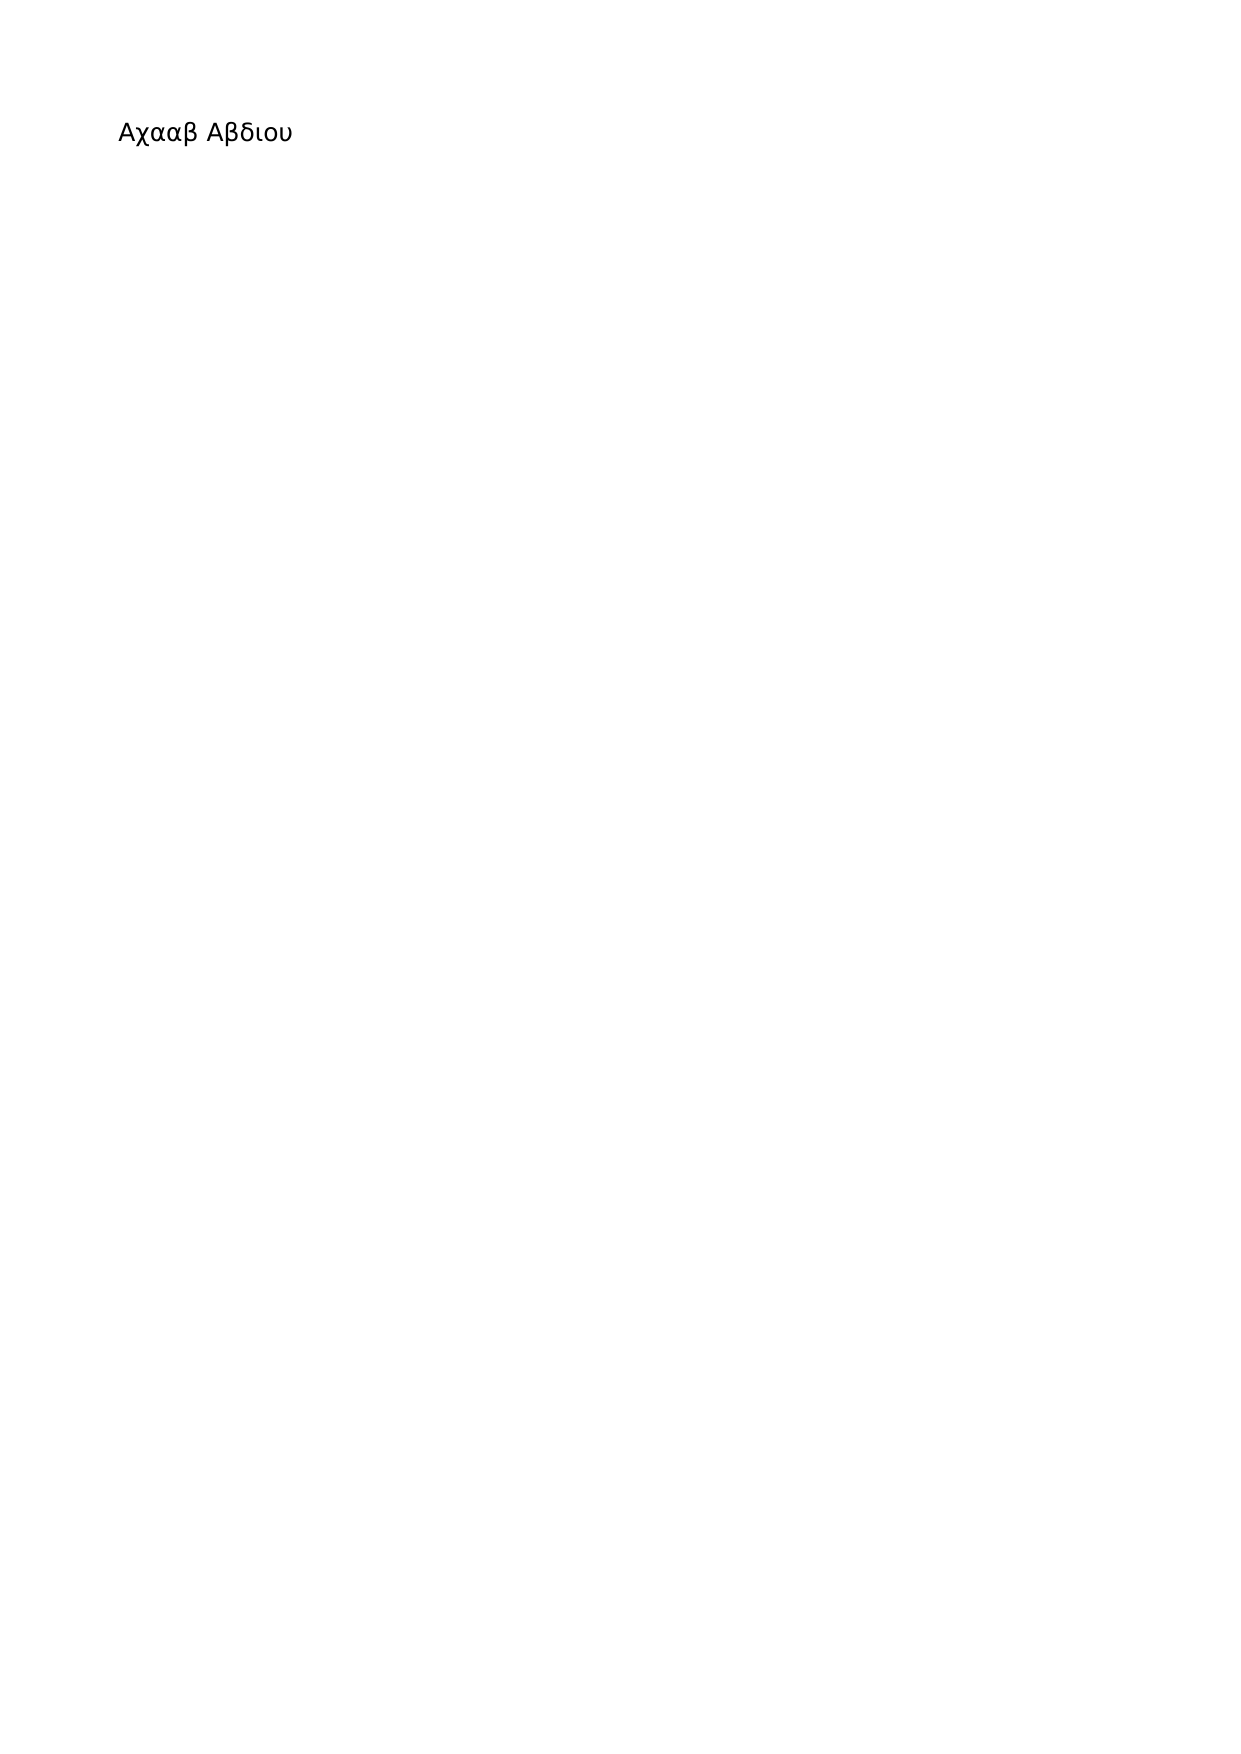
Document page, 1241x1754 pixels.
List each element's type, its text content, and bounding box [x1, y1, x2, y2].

text Αχααβ Αβδιου [118, 118, 1122, 147]
